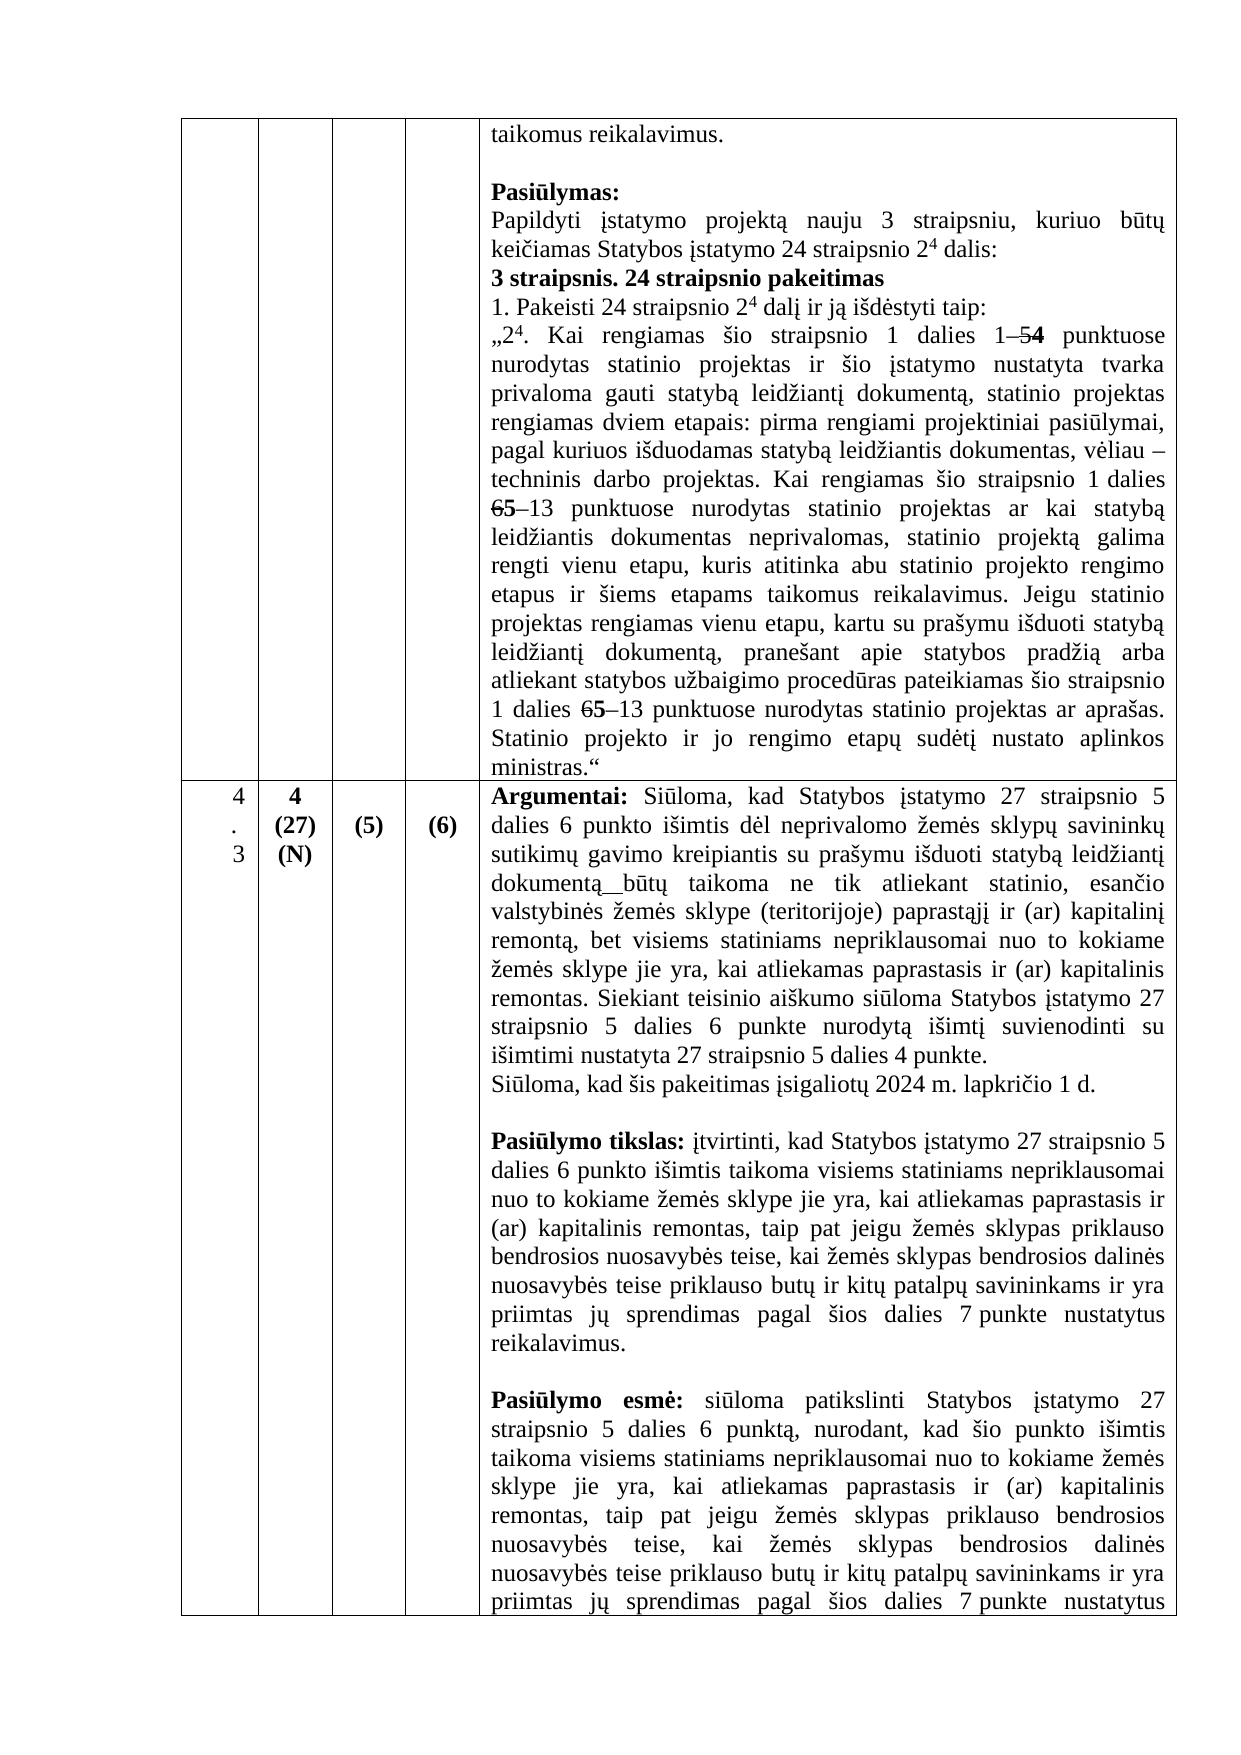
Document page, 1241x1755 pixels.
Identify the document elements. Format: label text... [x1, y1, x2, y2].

table_cell taikomus reikalavimus. Pasiūlymas: Papildyti įstatymo projektą nauju 3 straipsniu, kuriuo būtų keičiamas Statybos įstatymo 24 straipsnio 24 dalis: 3 straipsnis. 24 straipsnio pakeitimas 1. Pakeisti 24 straipsnio 24 dalį ir ją išdėstyti taip: „24. Kai rengiamas šio straipsnio 1 dalies 1–54 punktuose nurodytas statinio projektas ir šio įstatymo nustatyta tvarka privaloma gauti statybą leidžiantį dokumentą, statinio projektas rengiamas dviem etapais: pirma rengiami projektiniai pasiūlymai, pagal kuriuos išduodamas statybą leidžiantis dokumentas, vėliau – techninis darbo projektas. Kai rengiamas šio straipsnio 1 dalies 65–13 punktuose nurodytas statinio projektas ar kai statybą leidžiantis dokumentas neprivalomas, statinio projektą galima rengti vienu etapu, kuris atitinka abu statinio projekto rengimo etapus ir šiems etapams taikomus reikalavimus. Jeigu statinio projektas rengiamas vienu etapu, kartu su prašymu išduoti statybą leidžiantį dokumentą, pranešant apie statybos pradžią arba atliekant statybos užbaigimo procedūras pateikiamas šio straipsnio 1 dalies 65–13 punktuose nurodytas statinio projektas ar aprašas. Statinio projekto ir jo rengimo etapų sudėtį nustato aplinkos ministras.“ [480, 119, 1176, 780]
table_cell 3. [182, 781, 258, 1615]
table_cell [182, 119, 258, 780]
table_cell (6) [406, 781, 479, 1615]
table_cell (5) [333, 781, 405, 1615]
table_cell 4 (27) (N) [259, 781, 332, 1615]
table_cell Argumentai: Siūloma, kad Statybos įstatymo 27 straipsnio 5 dalies 6 punkto išimtis dėl neprivalomo žemės sklypų savininkų sutikimų gavimo kreipiantis su prašymu išduoti statybą leidžiantį dokumentą būtų taikoma ne tik atliekant statinio, esančio valstybinės žemės sklype (teritorijoje) paprastąjį ir (ar) kapitalinį remontą, bet visiems statiniams nepriklausomai nuo to kokiame žemės sklype jie yra, kai atliekamas paprastasis ir (ar) kapitalinis remontas. Siekiant teisinio aiškumo siūloma Statybos įstatymo 27 straipsnio 5 dalies 6 punkte nurodytą išimtį suvienodinti su išimtimi nustatyta 27 straipsnio 5 dalies 4 punkte. Siūloma, kad šis pakeitimas įsigaliotų 2024 m. lapkričio 1 d. Pasiūlymo tikslas: įtvirtinti, kad Statybos įstatymo 27 straipsnio 5 dalies 6 punkto išimtis taikoma visiems statiniams nepriklausomai nuo to kokiame žemės sklype jie yra, kai atliekamas paprastasis ir (ar) kapitalinis remontas, taip pat jeigu žemės sklypas priklauso bendrosios nuosavybės teise, kai žemės sklypas bendrosios dalinės nuosavybės teise priklauso butų ir kitų patalpų savininkams ir yra priimtas jų sprendimas pagal šios dalies 7 punkte nustatytus reikalavimus. Pasiūlymo esmė: siūloma patikslinti Statybos įstatymo 27 straipsnio 5 dalies 6 punktą, nurodant, kad šio punkto išimtis taikoma visiems statiniams nepriklausomai nuo to kokiame žemės sklype jie yra, kai atliekamas paprastasis ir (ar) kapitalinis remontas, taip pat jeigu žemės sklypas priklauso bendrosios nuosavybės teise, kai žemės sklypas bendrosios dalinės nuosavybės teise priklauso butų ir kitų patalpų savininkams ir yra priimtas jų sprendimas pagal šios dalies 7 punkte nustatytus [480, 781, 1176, 1615]
table_cell [406, 119, 479, 780]
table_cell [333, 119, 405, 780]
table_cell [259, 119, 332, 780]
